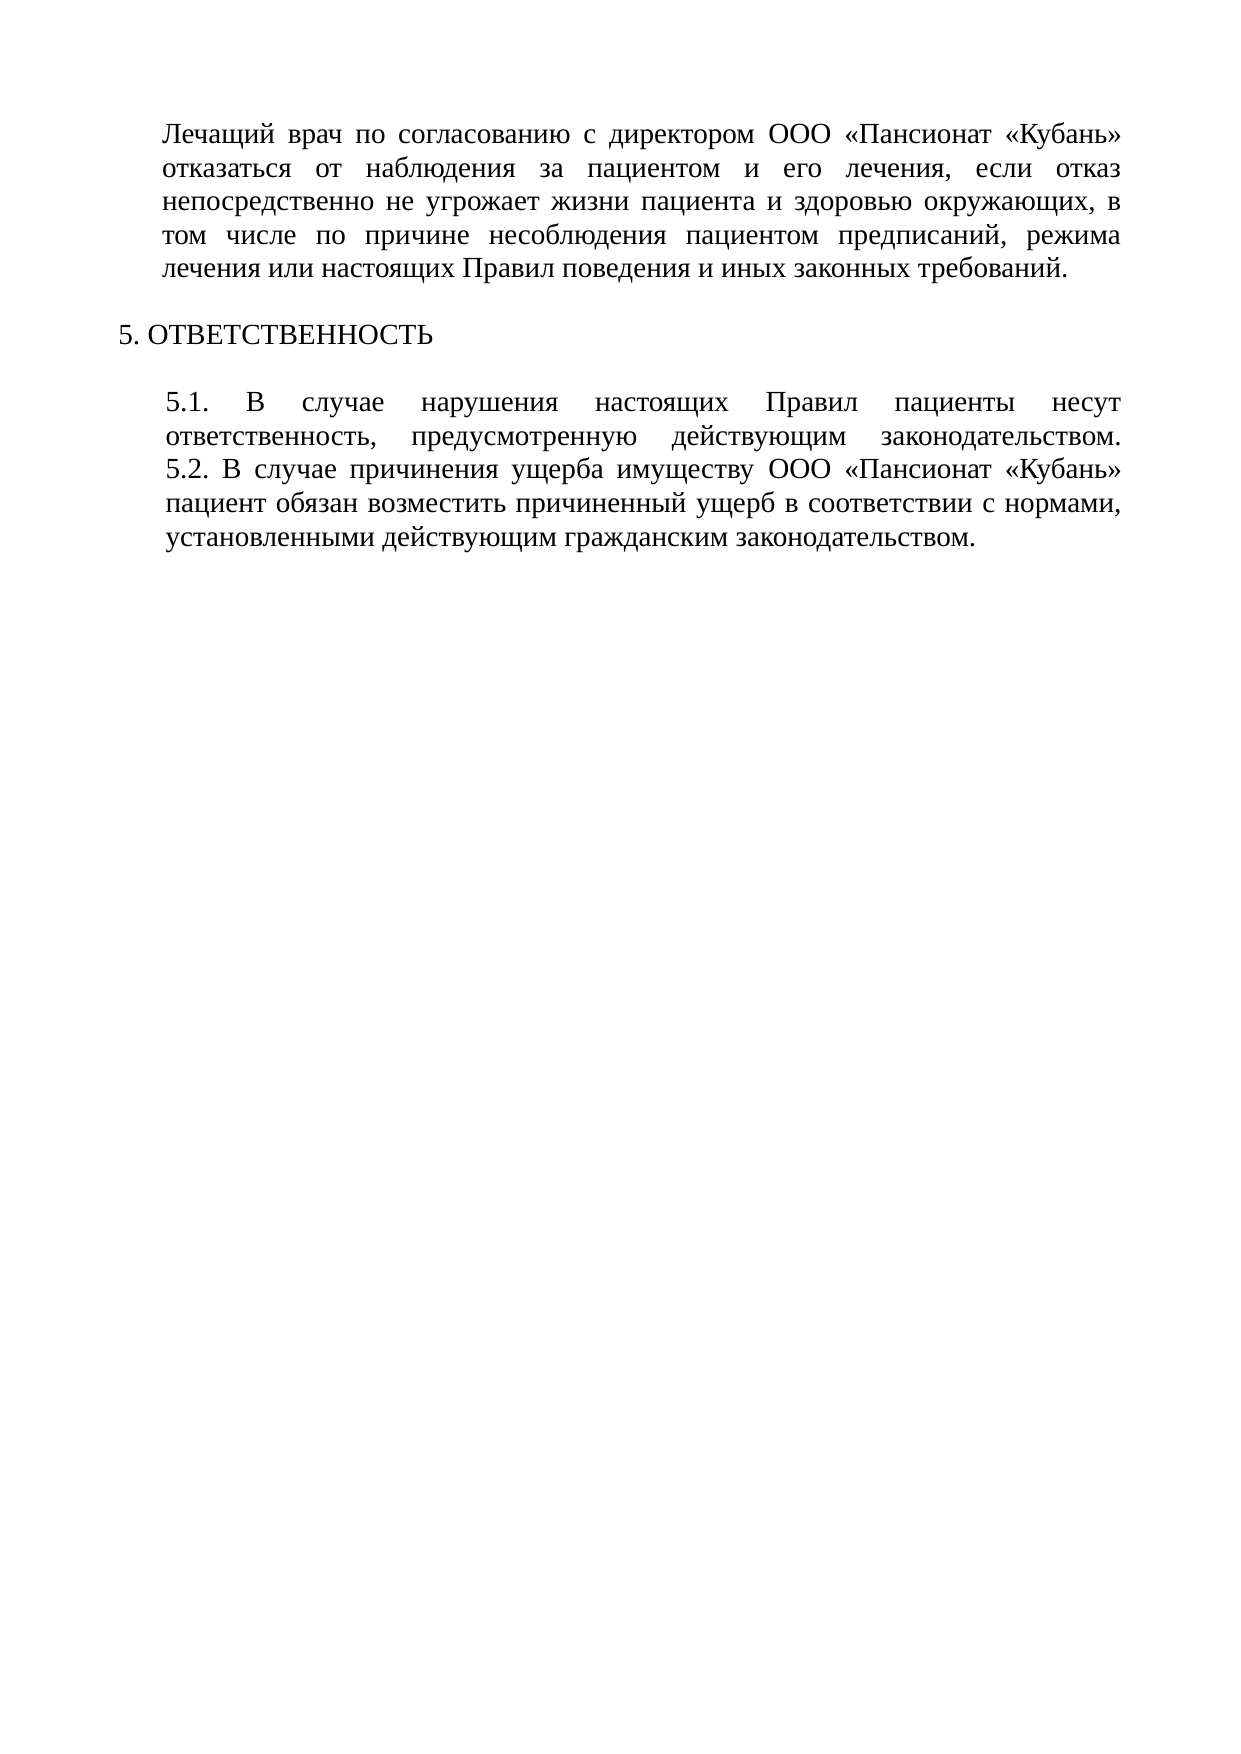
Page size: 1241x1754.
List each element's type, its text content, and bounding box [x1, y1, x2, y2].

text 5. ОТВЕТСТВЕННОСТЬ [118, 284, 1122, 351]
list Лечащий врач по согласованию с директором ООО «Пансионат «Кубань» отказаться от наблюдения за пациентом и его лечения, если отказ непосредственно не угрожает жизни пациента и здоровью окружающих, в том числе по причине несоблюдения пациентом предписаний, режима лечения или настоящих Правил поведения и иных законных требований. [118, 116, 1122, 284]
text 5.1. В случае нарушения настоящих Правил пациенты несут ответственность, предусмотренную действующим законодательством. 5.2. В случае причинения ущерба имуществу ООО «Пансионат «Кубань» пациент обязан возместить причиненный ущерб в соответствии с нормами, установленными действующим гражданским законодательством. [165, 351, 1122, 552]
